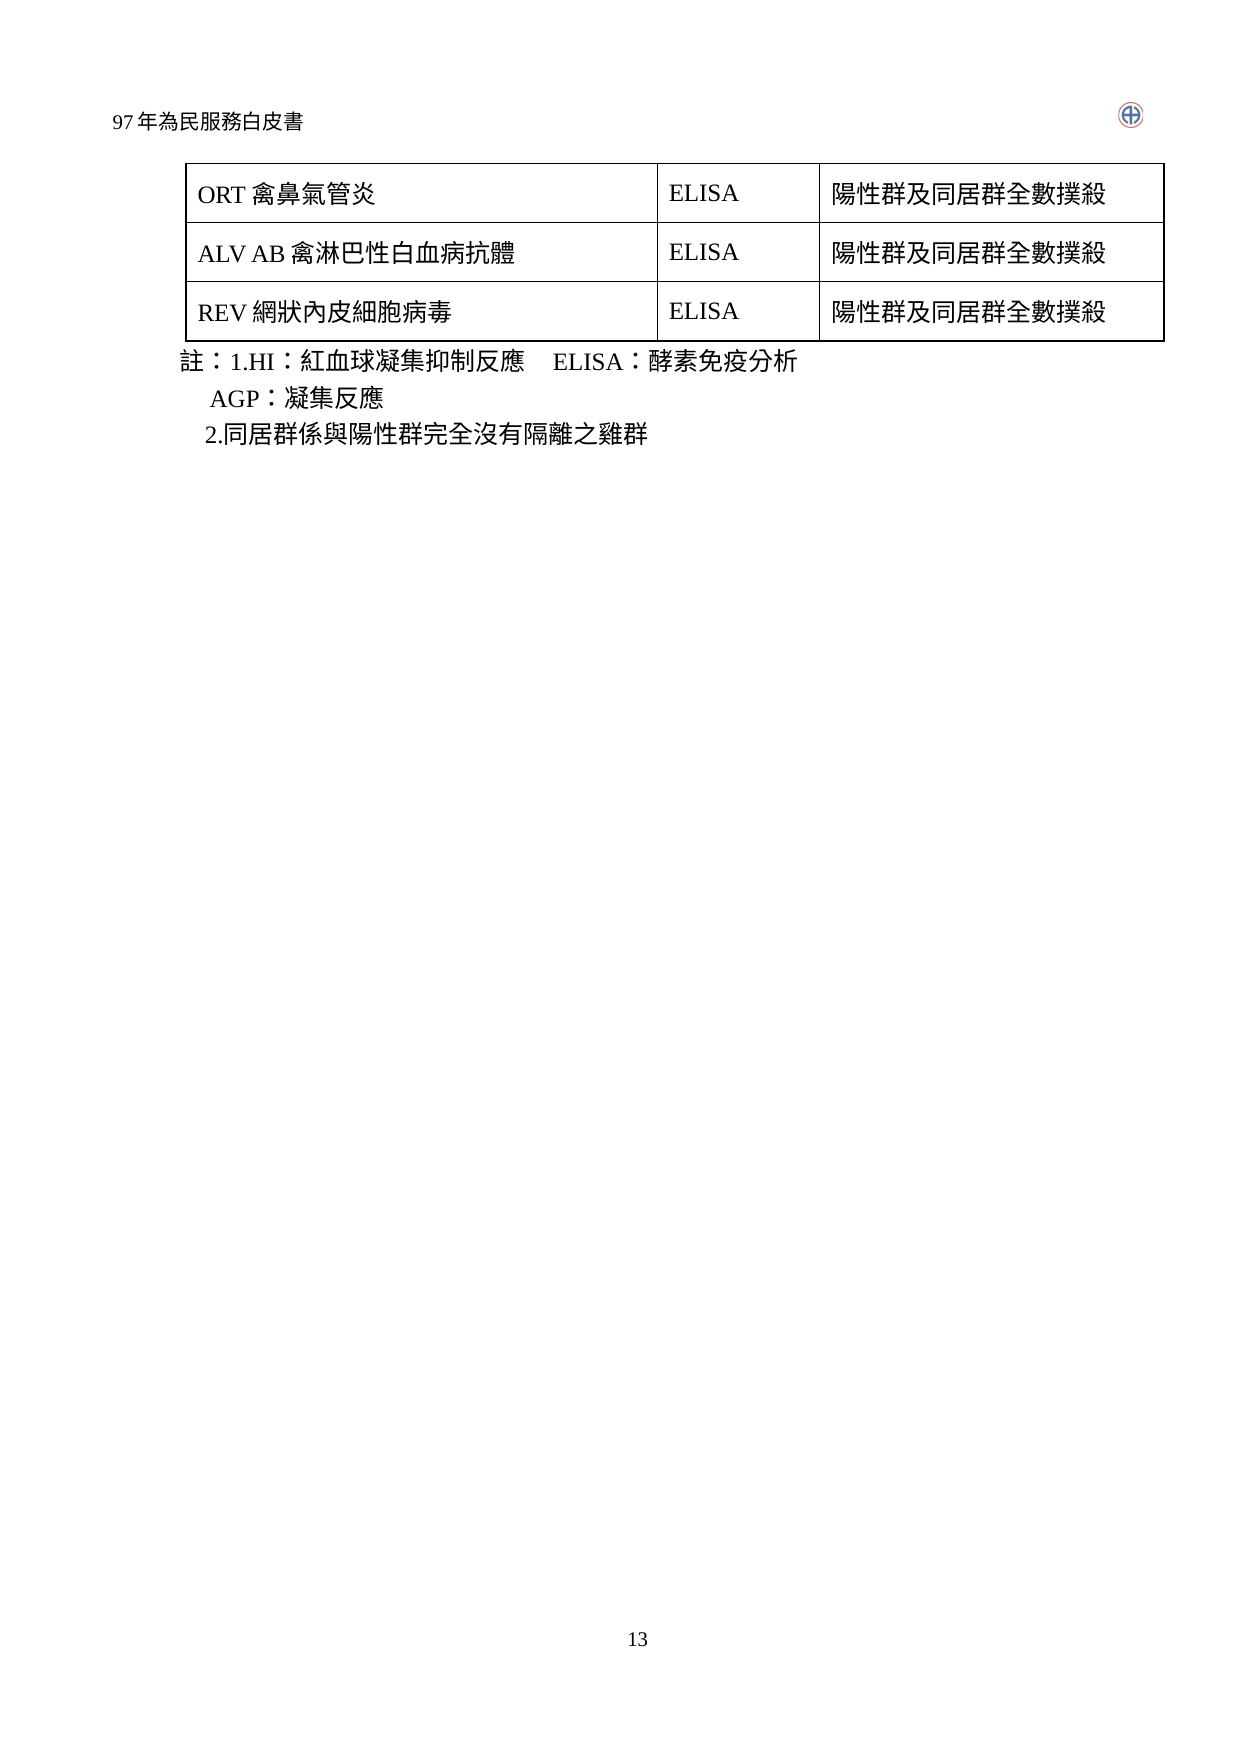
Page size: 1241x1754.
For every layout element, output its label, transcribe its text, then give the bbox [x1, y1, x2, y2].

text AGP：凝集反應 [179, 378, 1162, 414]
table_cell ELISA [658, 164, 819, 222]
table_cell ELISA [658, 282, 819, 340]
table_cell ELISA [658, 223, 819, 281]
picture [1118, 102, 1144, 128]
table_cell 陽性群及同居群全數撲殺 [820, 282, 1163, 340]
table_cell 陽性群及同居群全數撲殺 [820, 164, 1163, 222]
text 2.同居群係與陽性群完全沒有隔離之雞群 [179, 414, 1162, 451]
table_cell ORT禽鼻氣管炎 [187, 164, 657, 222]
table_cell REV網狀內皮細胞病毒 [187, 282, 657, 340]
table_cell ALV AB禽淋巴性白血病抗體 [187, 223, 657, 281]
text 註：1.HI：紅血球凝集抑制反應 ELISA：酵素免疫分析 [179, 342, 1162, 378]
table_cell 陽性群及同居群全數撲殺 [820, 223, 1163, 281]
